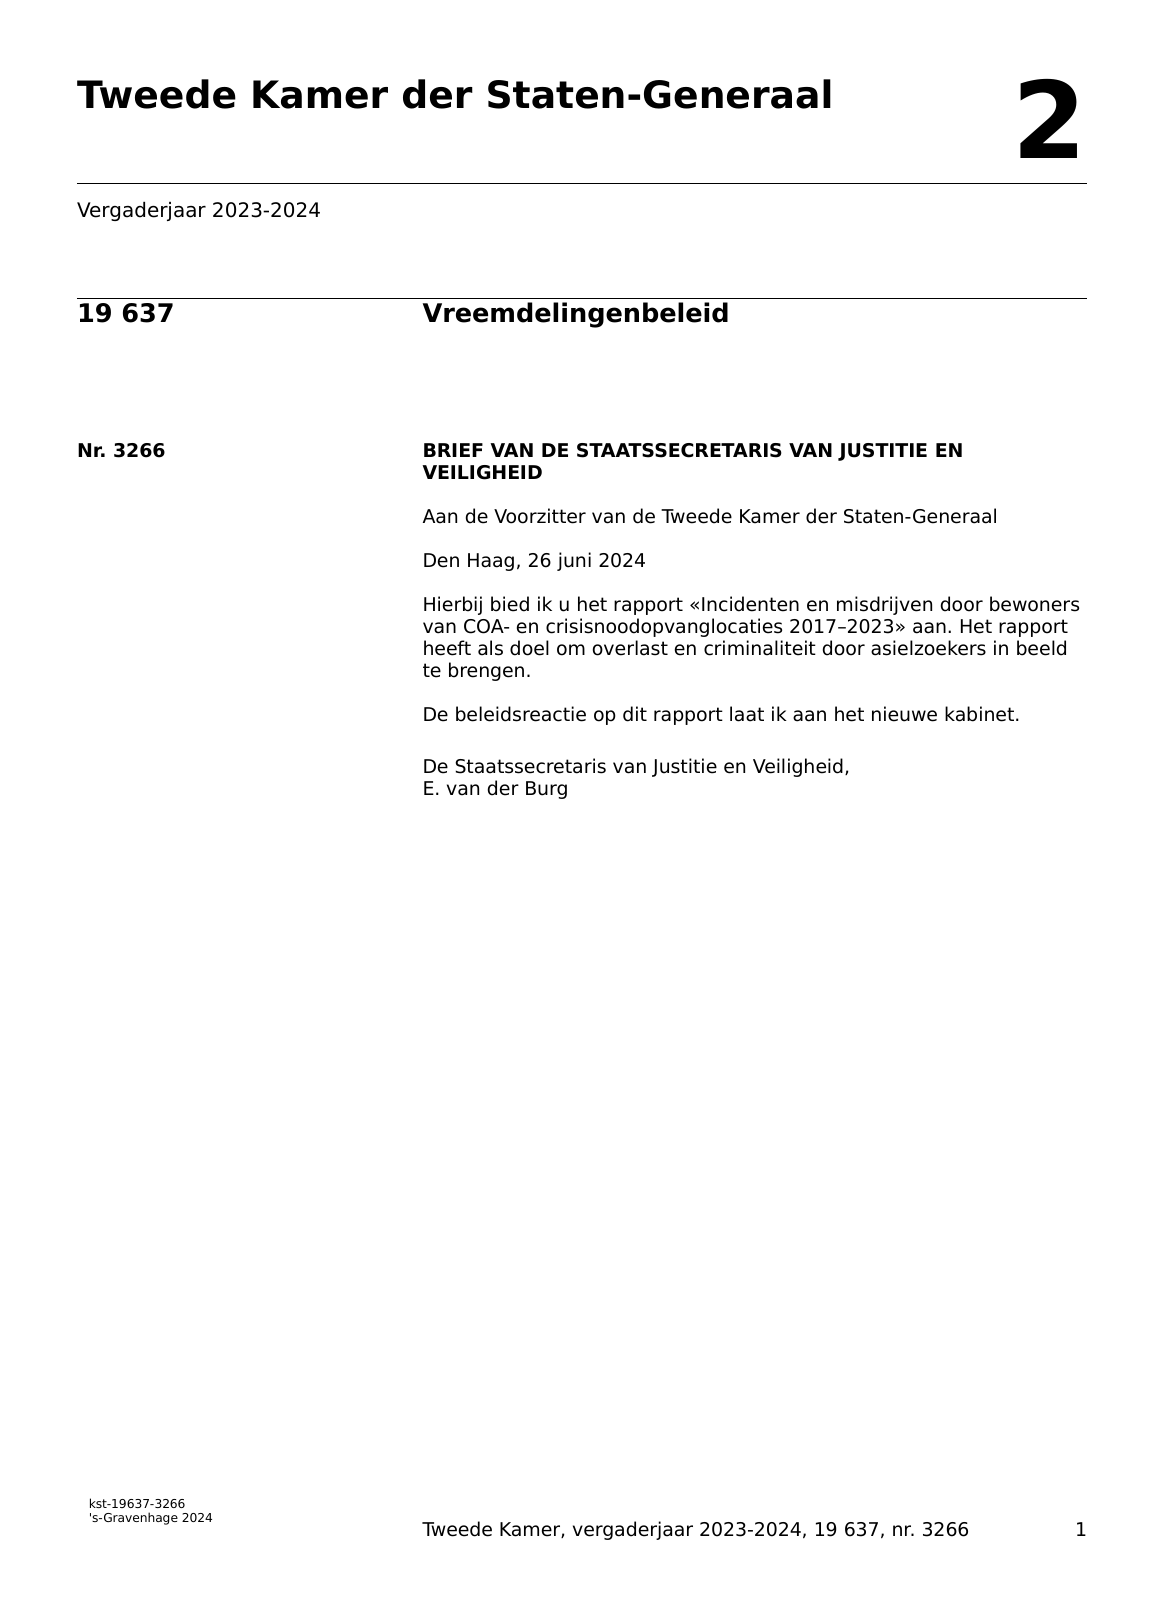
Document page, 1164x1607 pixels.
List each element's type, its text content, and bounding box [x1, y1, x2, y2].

text Aan de Voorzitter van de Tweede Kamer der Staten-Generaal [422, 506, 1087, 528]
text Hierbij bied ik u het rapport «Incidenten en misdrijven door bewoners van COA- en crisisnoodopvanglocaties 2017–2023» aan. Het rapport heeft als doel om overlast en criminaliteit door asielzoekers in beeld te brengen. [422, 594, 1087, 682]
text De beleidsreactie op dit rapport laat ik aan het nieuwe kabinet. [422, 704, 1087, 726]
table_header Tweede Kamer der Staten-Generaal [77, 59, 886, 183]
text 's-Gravenhage 2024 [88, 1511, 323, 1525]
table_cell Vergaderjaar 2023-2024 [77, 184, 1087, 298]
text Den Haag, 26 juni 2024 [422, 550, 1087, 572]
table_header 2 [886, 59, 1087, 183]
text De Staatssecretaris van Justitie en Veiligheid, E. van der Burg [422, 756, 1087, 800]
subtitle Nr. 3266 BRIEF VAN DE STAATSSECRETARIS VAN JUSTITIE EN VEILIGHEID [77, 440, 1087, 484]
subtitle 19 637 Vreemdelingenbeleid [77, 299, 1087, 329]
text kst-19637-3266 [88, 1497, 323, 1511]
